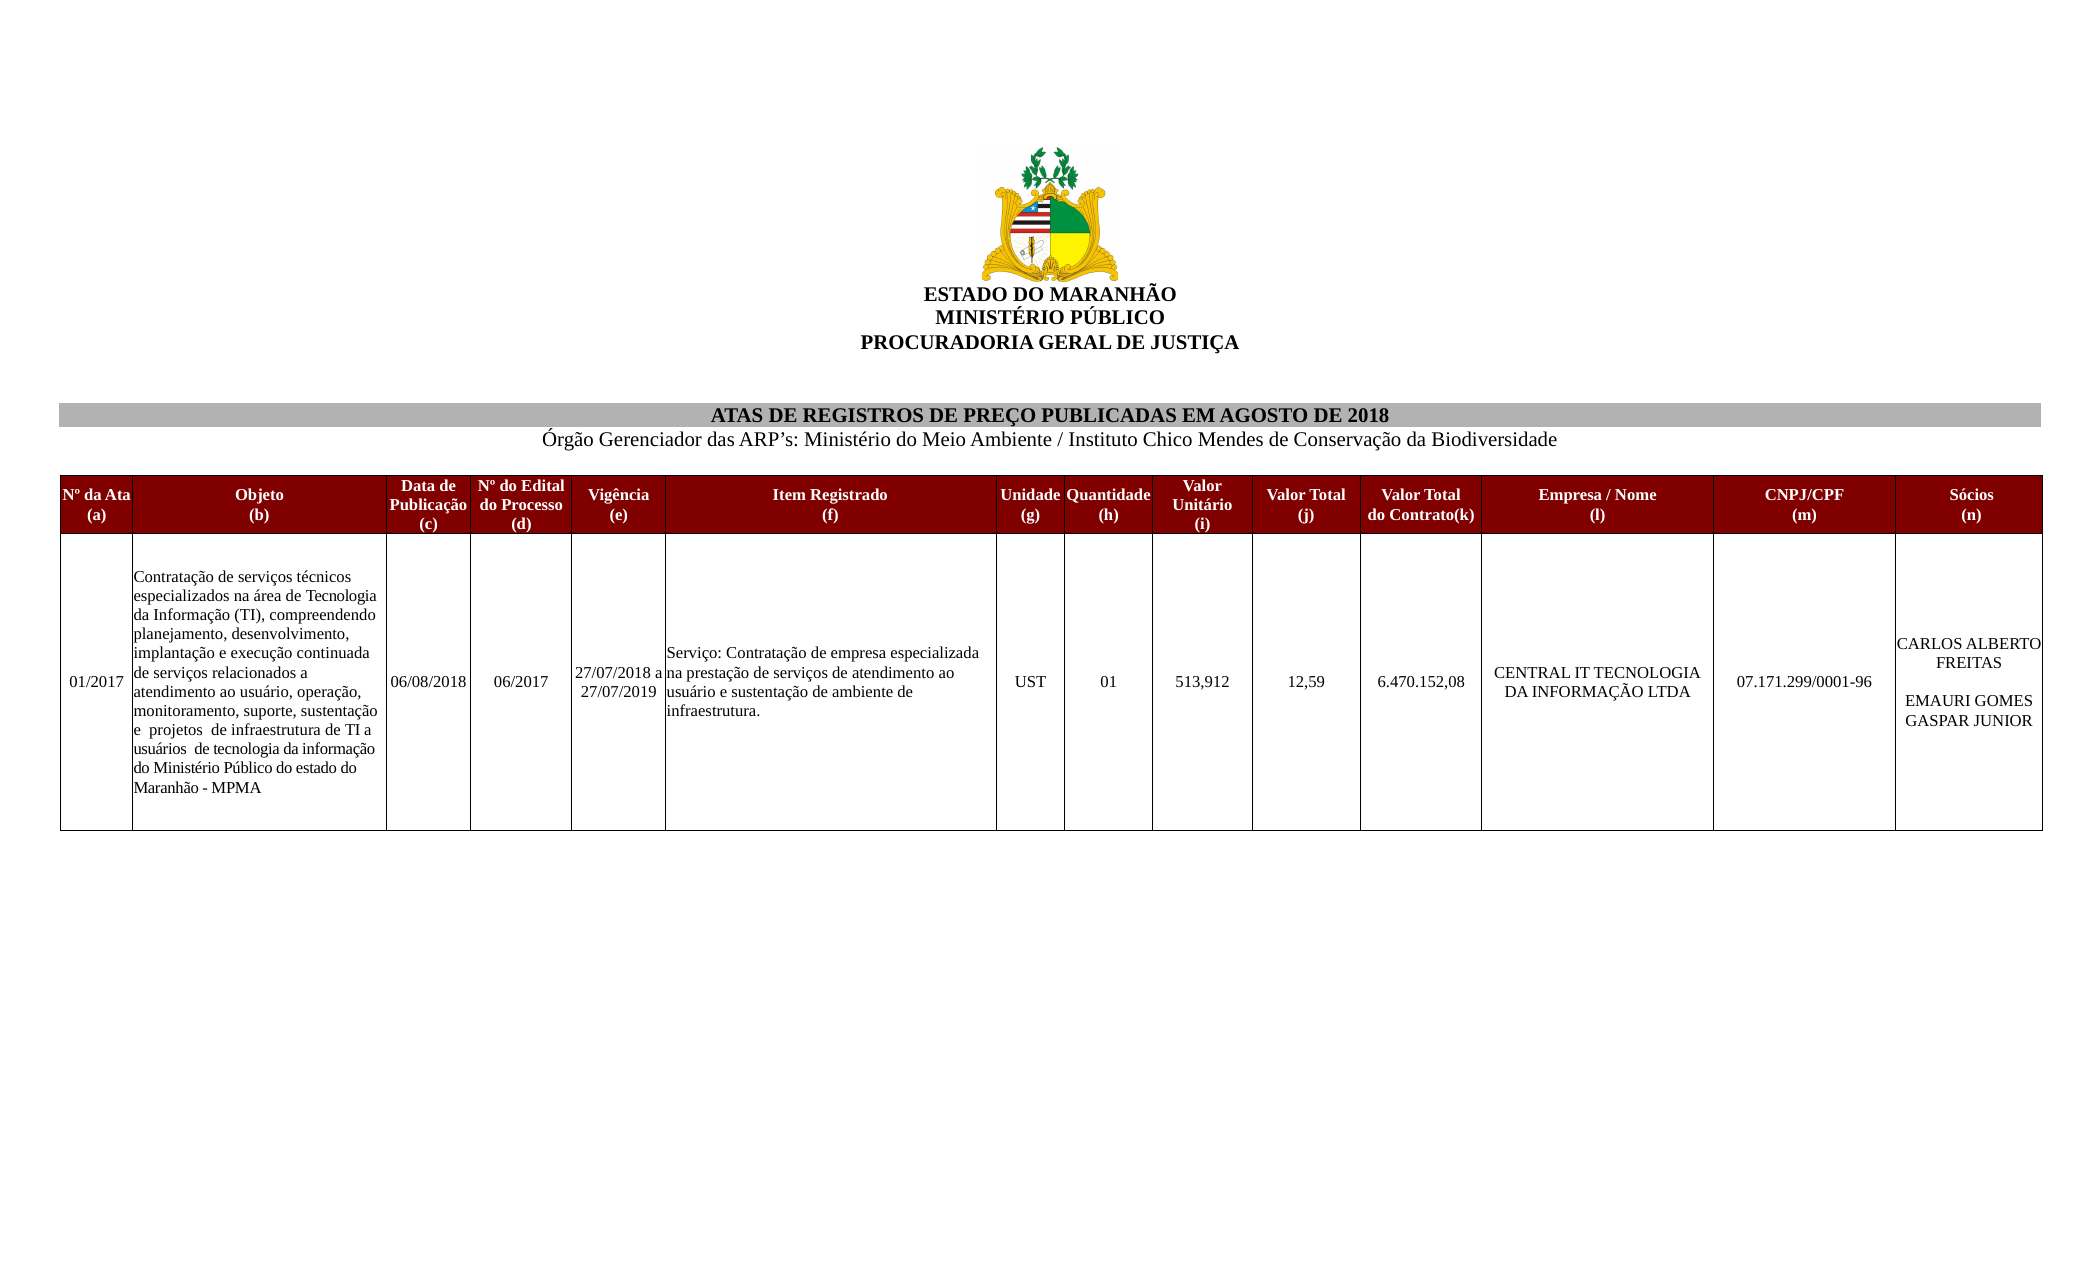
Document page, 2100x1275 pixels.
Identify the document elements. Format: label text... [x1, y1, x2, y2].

table_header Valor Total (j) [1253, 476, 1360, 533]
table_cell 01/2017 [61, 534, 132, 830]
table_header Valor Total do Contrato(k) [1361, 476, 1481, 533]
table_cell CARLOS ALBERTO FREITAS EMAURI GOMES GASPAR JUNIOR [1896, 534, 2042, 830]
picture [981, 147, 1119, 282]
table_header Data de Publicação (c) [387, 476, 470, 533]
table_cell 01 [1065, 534, 1152, 830]
table_cell 07.171.299/0001-96 [1714, 534, 1895, 830]
table_header Empresa / Nome (l) [1482, 476, 1713, 533]
table_header Valor Unitário (i) [1153, 476, 1252, 533]
table_cell 06/2017 [471, 534, 571, 830]
table_header Quantidade (h) [1065, 476, 1152, 533]
table_header Vigência (e) [572, 476, 665, 533]
table_header Unidade (g) [997, 476, 1064, 533]
table_cell Serviço: Contratação de empresa especializada na prestação de serviços de atendimento ao usuário e sustentação de ambiente de infraestrutura. [666, 534, 996, 830]
table_header CNPJ/CPF (m) [1714, 476, 1895, 533]
table_header Objeto (b) [133, 476, 386, 533]
table_cell 06/08/2018 [387, 534, 470, 830]
table_header Nº do Edital do Processo (d) [471, 476, 571, 533]
table_cell UST [997, 534, 1064, 830]
table_cell CENTRAL IT TECNOLOGIA DA INFORMAÇÃO LTDA [1482, 534, 1713, 830]
table_cell 6.470.152,08 [1361, 534, 1481, 830]
table_cell Contratação de serviços técnicos especializados na área de Tecnologia da Informação (TI), compreendendo planejamento, desenvolvimento, implantação e execução continuada de serviços relacionados a atendimento ao usuário, operação, monitoramento, suporte, sustentação e projetos de infraestrutura de TI a usuários de tecnologia da informação do Ministério Público do estado do Maranhão - MPMA [133, 534, 386, 830]
table_header Nº da Ata (a) [61, 476, 132, 533]
text Órgão Gerenciador das ARP’s: Ministério do Meio Ambiente / Instituto Chico Mendes de Conservação da Biodiversidade [59, 427, 2041, 451]
text ATAS DE REGISTROS DE PREÇO PUBLICADAS EM AGOSTO DE 2018 [59, 403, 2041, 427]
table_cell 27/07/2018 a 27/07/2019 [572, 534, 665, 830]
table_header Sócios (n) [1896, 476, 2042, 533]
table_cell 12,59 [1253, 534, 1360, 830]
table_header Item Registrado (f) [666, 476, 996, 533]
table_cell 513,912 [1153, 534, 1252, 830]
